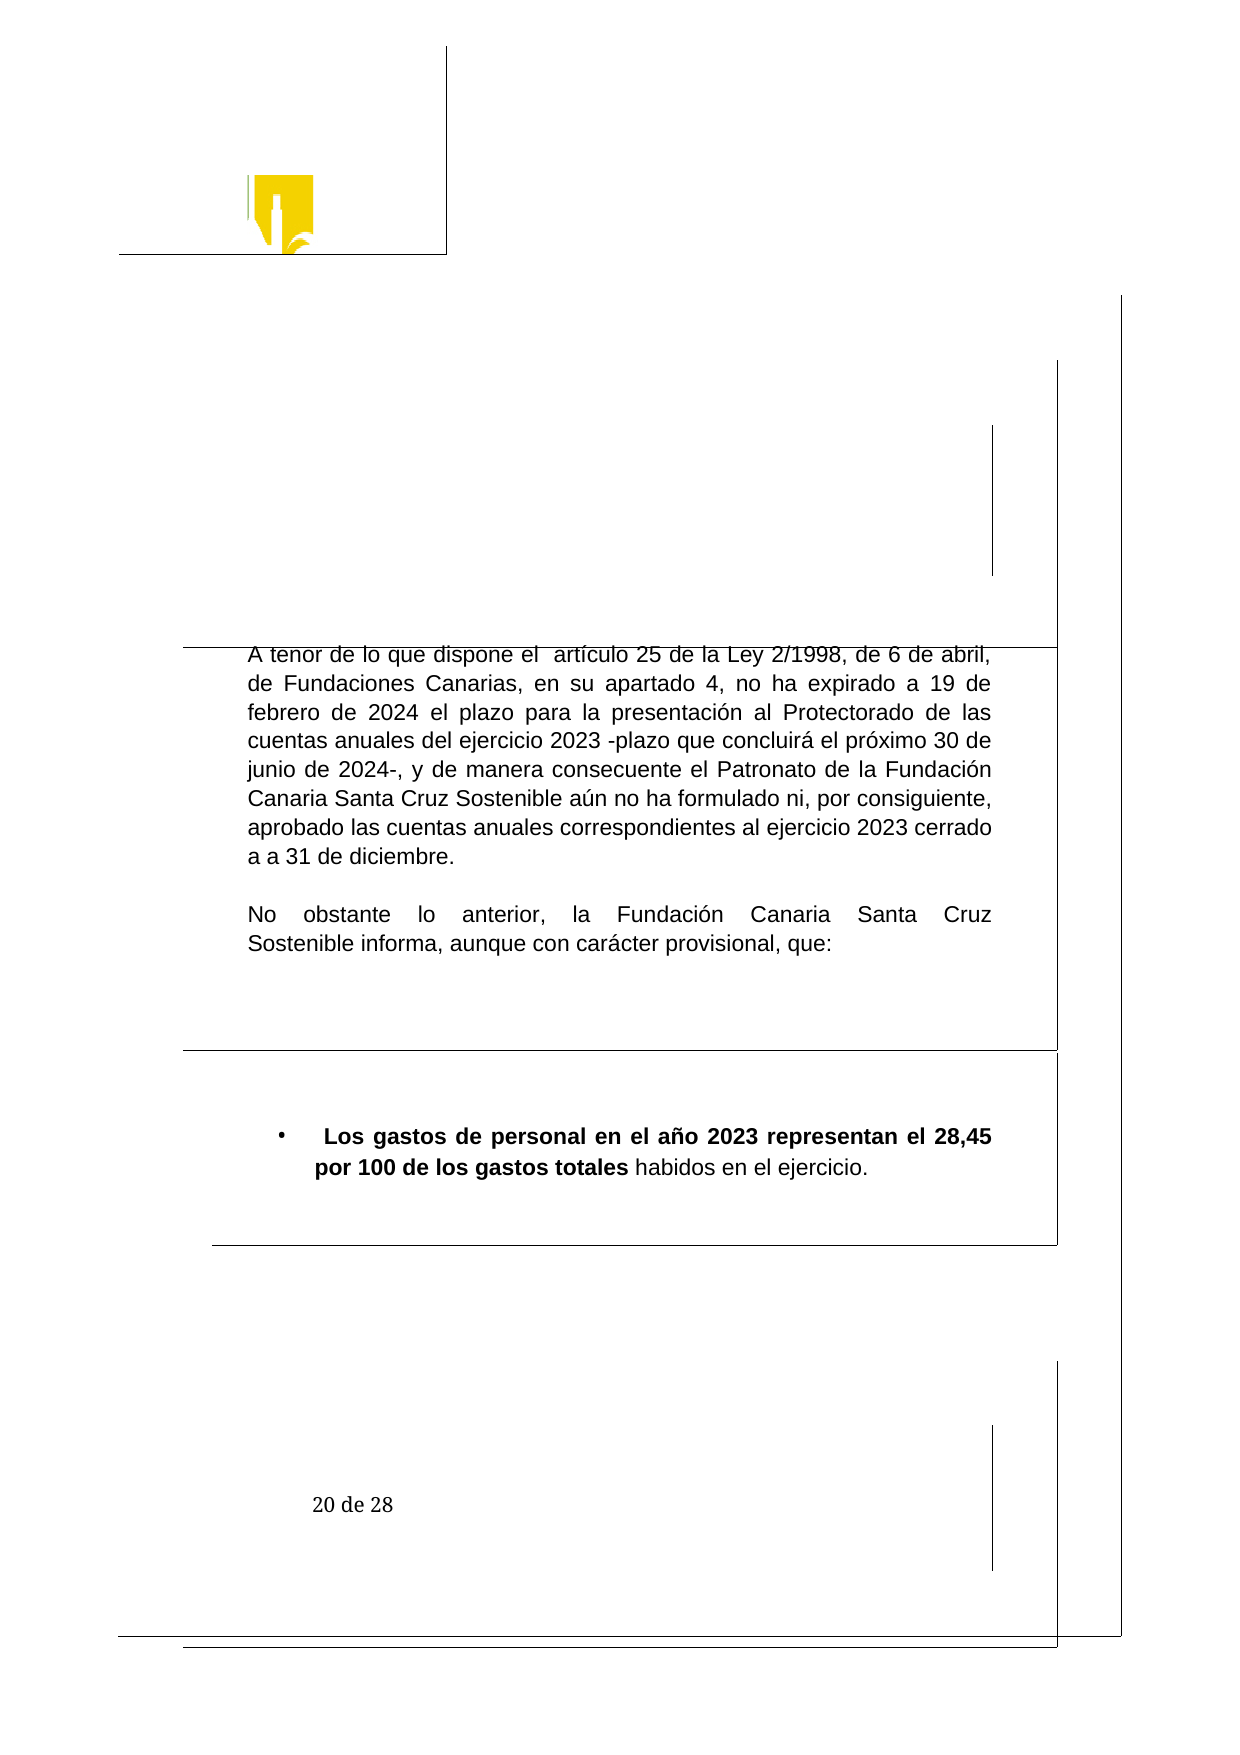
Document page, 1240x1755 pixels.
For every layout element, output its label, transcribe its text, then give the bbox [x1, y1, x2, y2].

text A tenor de lo que dispone el artículo 25 de la Ley 2/1998, de 6 de abril, de Fundaciones Canarias, en su apartado 4, no ha expirado a 19 de febrero de 2024 el plazo para la presentación al Protectorado de las cuentas anuales del ejercicio 2023 -plazo que concluirá el próximo 30 de junio de 2024-, y de manera consecuente el Patronato de la Fundación Canaria Santa Cruz Sostenible aún no ha formulado ni, por consiguiente, aprobado las cuentas anuales correspondientes al ejercicio 2023 cerrado a a 31 de diciembre. [183, 576, 1057, 837]
list Los gastos de personal en el año 2023 representan el 28,45 por 100 de los gastos totales habidos en el ejercicio. [212, 1053, 1057, 1245]
text No obstante lo anterior, la Fundación Canaria Santa Cruz Sostenible informa, aunque con carácter provisional, que: [183, 837, 1057, 957]
